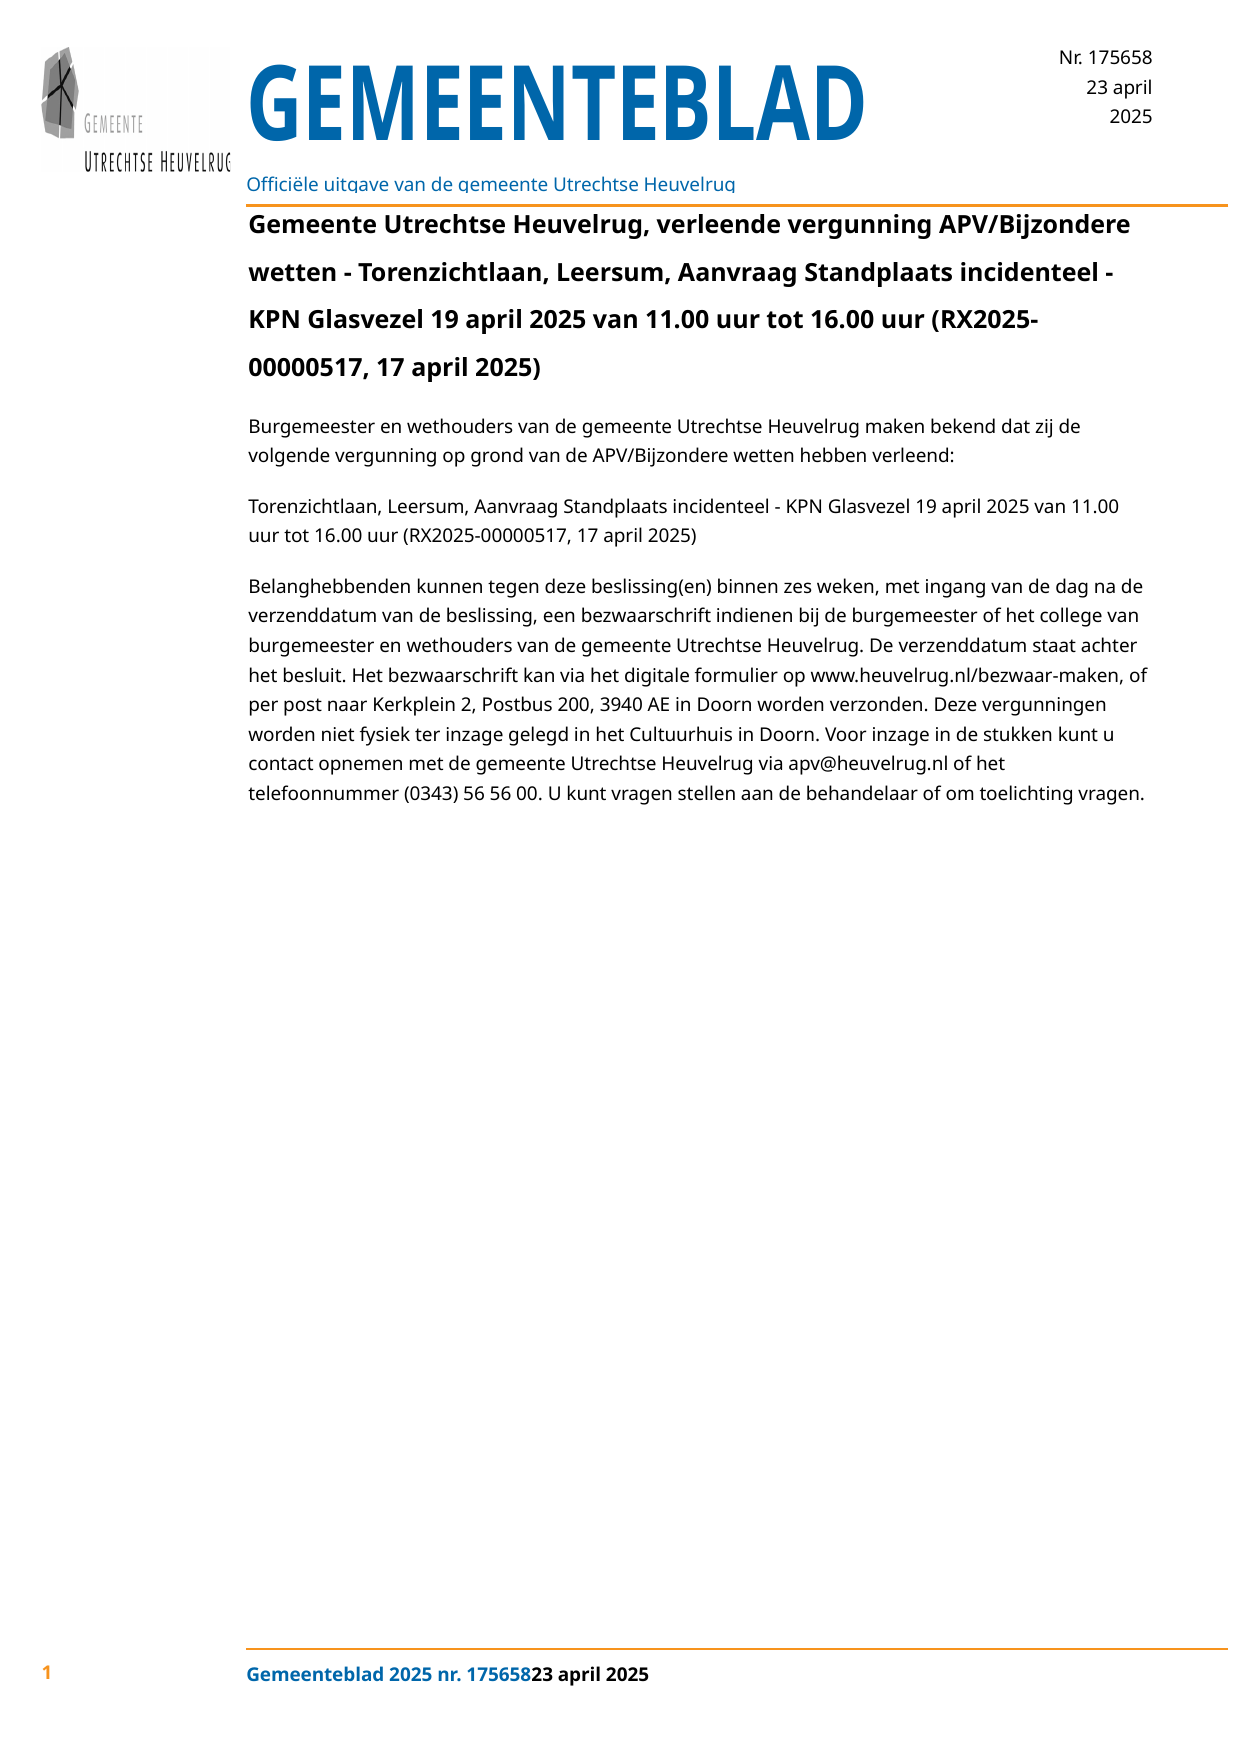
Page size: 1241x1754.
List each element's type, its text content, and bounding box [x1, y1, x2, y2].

text Torenzichtlaan, Leersum, Aanvraag Standplaats incidenteel - KPN Glasvezel 19 april 2025 van 11.00 uur tot 16.00 uur (RX2025-00000517, 17 april 2025) [248, 493, 1152, 548]
text Belanghebbenden kunnen tegen deze beslissing(en) binnen zes weken, met ingang van de dag na de verzenddatum van de beslissing, een bezwaarschrift indienen bij de burgemeester of het college van burgemeester en wethouders van de gemeente Utrechtse Heuvelrug. De verzenddatum staat achter het besluit. Het bezwaarschrift kan via het digitale formulier op www.heuvelrug.nl/bezwaar-maken, of per post naar Kerkplein 2, Postbus 200, 3940 AE in Doorn worden verzonden. Deze vergunningen worden niet fysiek ter inzage gelegd in het Cultuurhuis in Doorn. Voor inzage in de stukken kunt u contact opnemen met de gemeente Utrechtse Heuvelrug via apv@heuvelrug.nl of het telefoonnummer (0343) 56 56 00. U kunt vragen stellen aan de behandelaar of om toelichting vragen. [248, 573, 1152, 806]
picture [41, 47, 231, 172]
text Gemeente Utrechtse Heuvelrug, verleende vergunning APV/Bijzondere wetten - Torenzichtlaan, Leersum, Aanvraag Standplaats incidenteel - KPN Glasvezel 19 april 2025 van 11.00 uur tot 16.00 uur (RX2025-00000517, 17 april 2025) [248, 207, 1152, 384]
text Burgemeester en wethouders van de gemeente Utrechtse Heuvelrug maken bekend dat zij de volgende vergunning op grond van de APV/Bijzondere wetten hebben verleend: [248, 413, 1152, 468]
